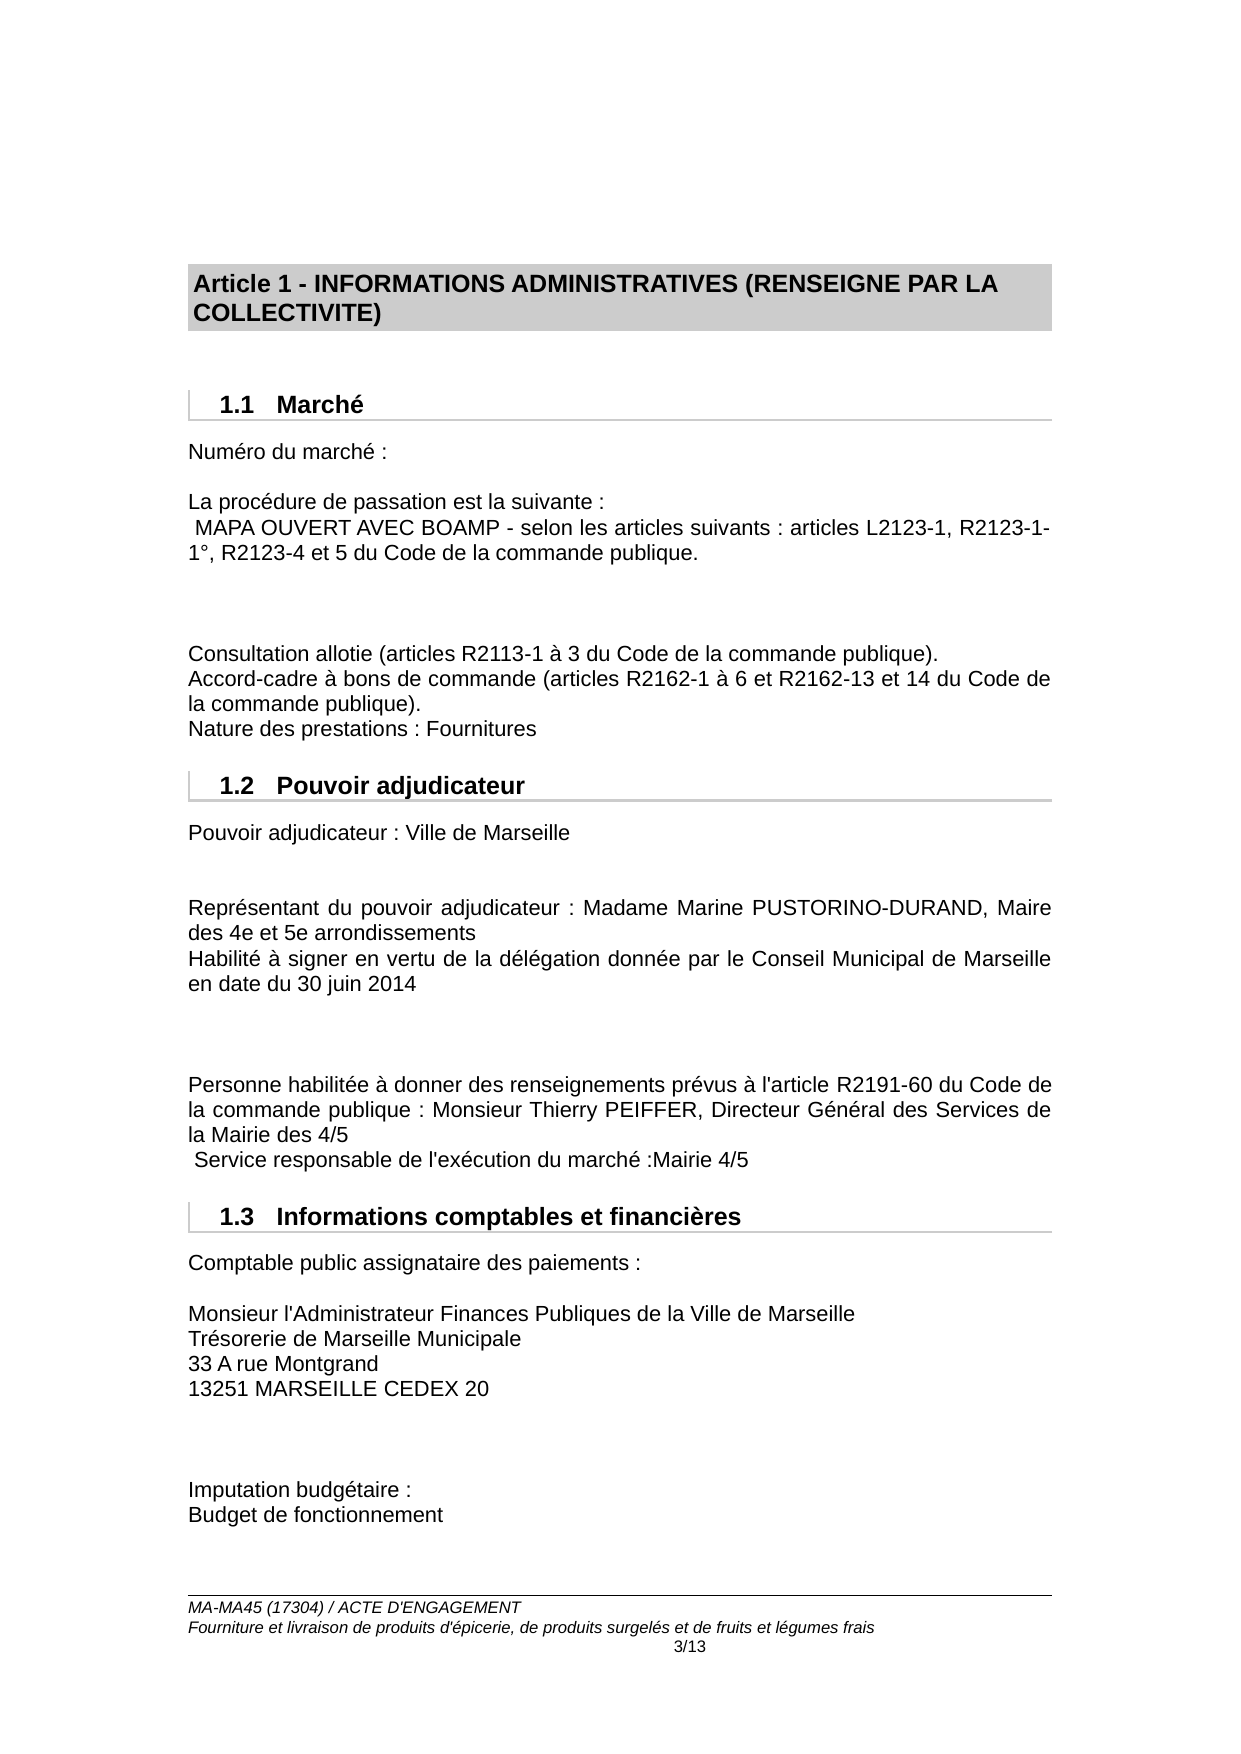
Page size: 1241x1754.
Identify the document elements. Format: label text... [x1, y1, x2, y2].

text Service responsable de l'exécution du marché :Mairie 4/5 [188, 1147, 1052, 1172]
text Trésorerie de Marseille Municipale [188, 1326, 1052, 1351]
text Numéro du marché : [188, 439, 1052, 464]
subtitle Pouvoir adjudicateur [190, 771, 1052, 799]
subtitle Informations comptables et financières [190, 1202, 1052, 1231]
text Représentant du pouvoir adjudicateur : Madame Marine PUSTORINO-DURAND, Maire des 4e et 5e arrondissements [188, 895, 1052, 945]
text Budget de fonctionnement [188, 1502, 1052, 1528]
text 33 A rue Montgrand [188, 1351, 1052, 1376]
text MAPA OUVERT AVEC BOAMP - selon les articles suivants : articles L2123-1, R2123-1-1°, R2123-4 et 5 du Code de la commande publique. [188, 514, 1052, 565]
text Consultation allotie (articles R2113-1 à 3 du Code de la commande publique). [188, 641, 1052, 666]
text La procédure de passation est la suivante : [188, 489, 1052, 514]
text Comptable public assignataire des paiements : [188, 1250, 1052, 1276]
subtitle INFORMATIONS ADMINISTRATIVES (RENSEIGNE PAR LA COLLECTIVITE) [190, 266, 1050, 329]
text Pouvoir adjudicateur : Ville de Marseille [188, 819, 1052, 844]
text Personne habilitée à donner des renseignements prévus à l'article R2191-60 du Code de la commande publique : Monsieur Thierry PEIFFER, Directeur Général des Services de la Mairie des 4/5 [188, 1071, 1052, 1147]
subtitle Marché [190, 390, 1052, 419]
text Nature des prestations : Fournitures [188, 716, 1052, 741]
text Habilité à signer en vertu de la délégation donnée par le Conseil Municipal de Marseille en date du 30 juin 2014 [188, 945, 1052, 996]
text Imputation budgétaire : [188, 1477, 1052, 1502]
text 13251 MARSEILLE CEDEX 20 [188, 1376, 1052, 1402]
text Accord-cadre à bons de commande (articles R2162-1 à 6 et R2162-13 et 14 du Code de la commande publique). [188, 666, 1052, 716]
text Monsieur l'Administrateur Finances Publiques de la Ville de Marseille [188, 1301, 1052, 1326]
